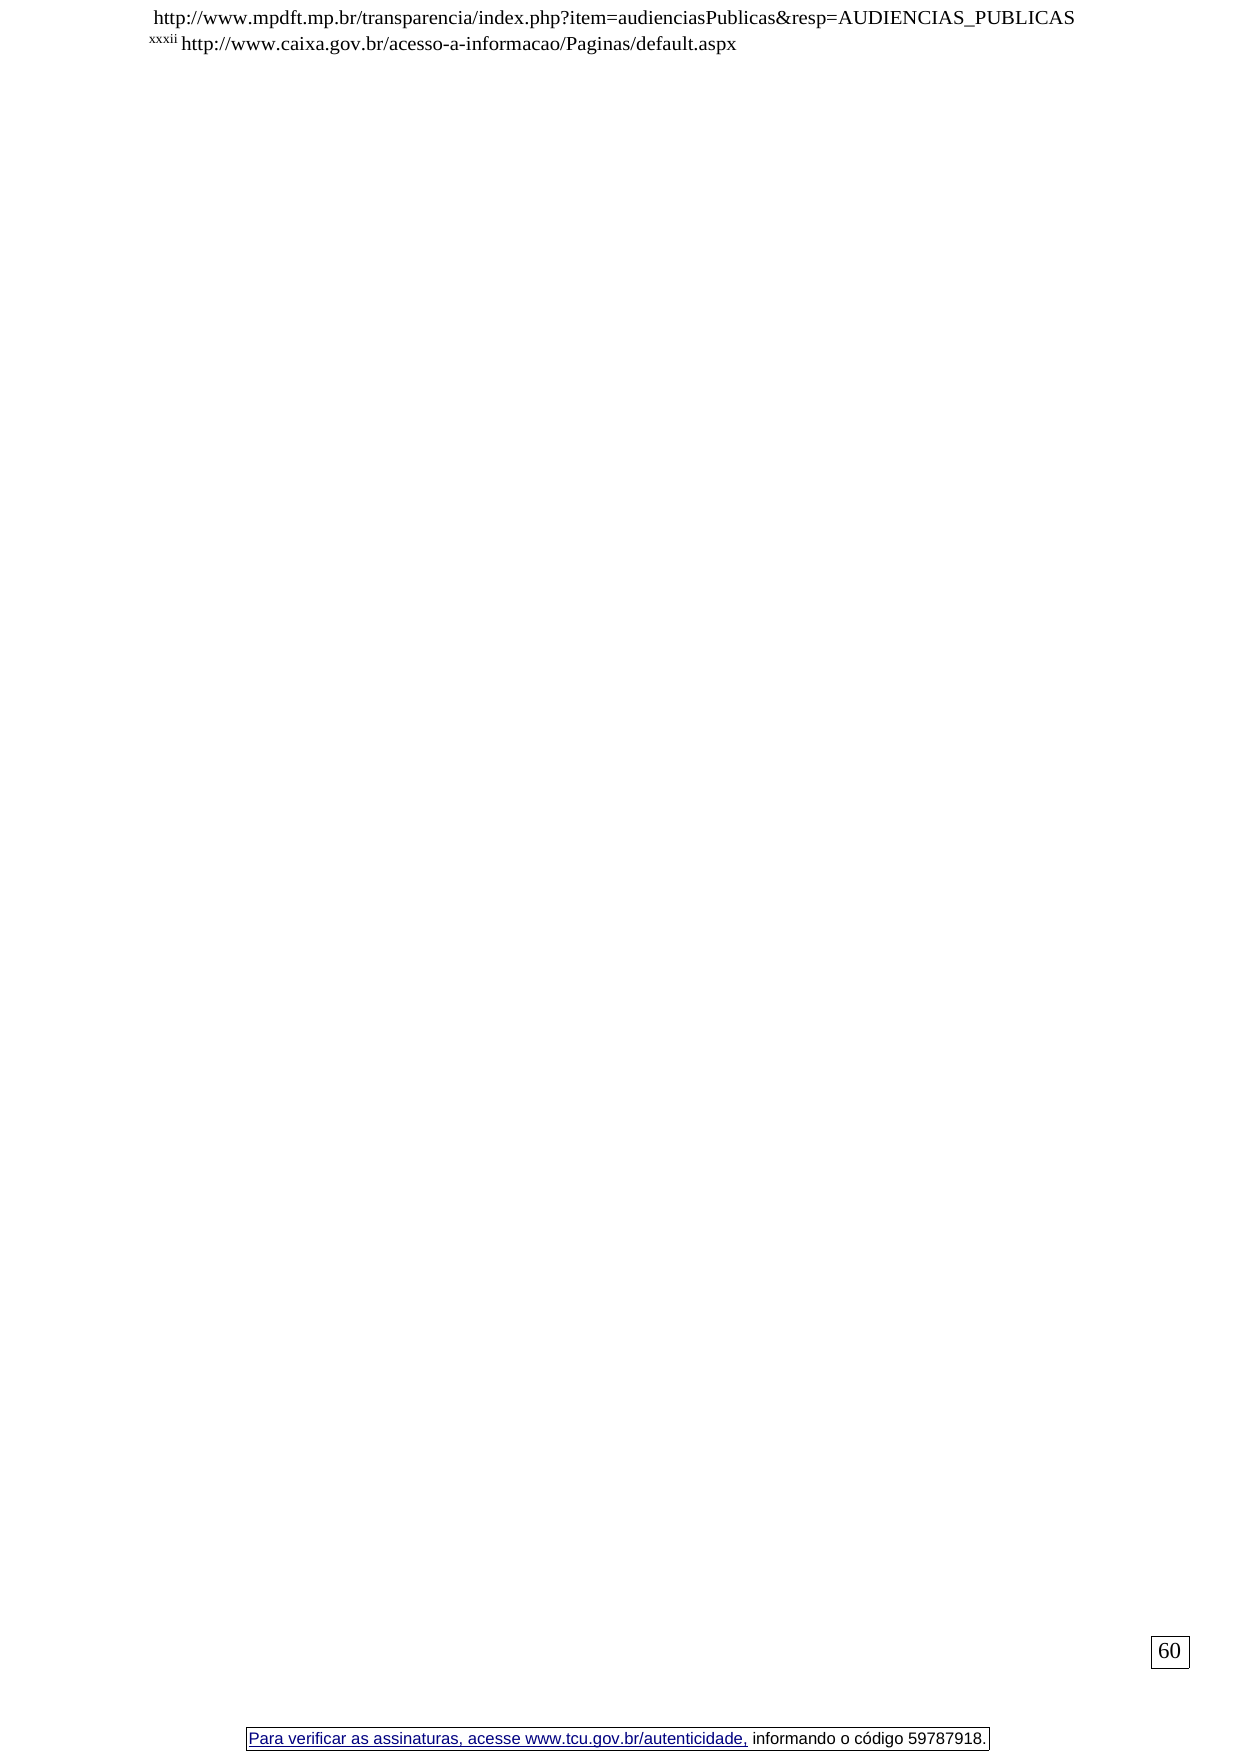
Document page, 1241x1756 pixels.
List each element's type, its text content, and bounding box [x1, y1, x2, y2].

text http://www.mpdft.mp.br/transparencia/index.php?item=audienciasPublicas&resp=AUDIENCIAS_PUBLICAS [153, 6, 1240, 29]
text xxxii http://www.caixa.gov.br/acesso-a-informacao/Paginas/default.aspx [148, 31, 1240, 55]
